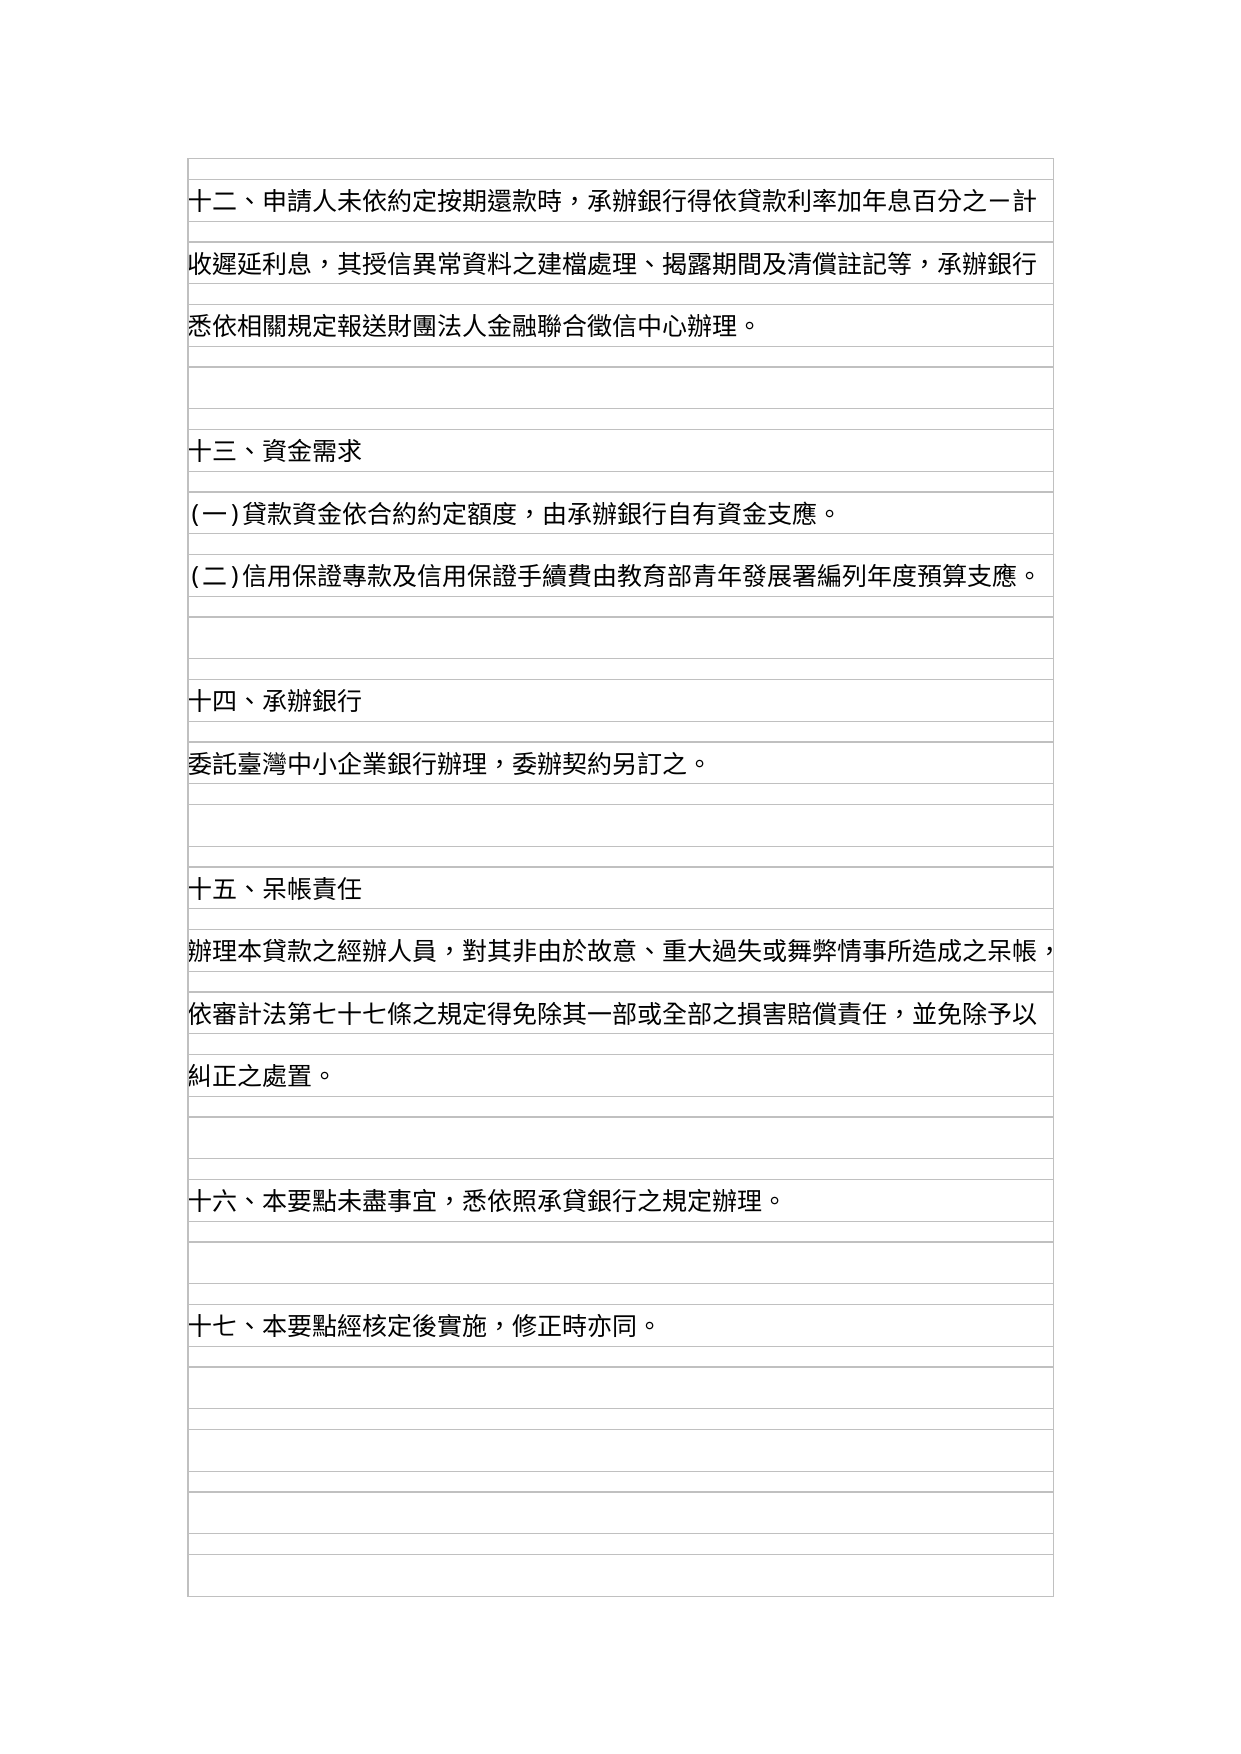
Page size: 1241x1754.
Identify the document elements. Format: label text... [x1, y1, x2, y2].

text 十三、資金需求 [189, 430, 1053, 471]
text 委託臺灣中小企業銀行辦理，委辦契約另訂之。 [189, 743, 1053, 783]
text 十五、呆帳責任 辦理本貸款之經辦人員，對其非由於故意、重大過失或舞弊情事所造成之呆帳，依審計法第七十七條之規定得免除其一部或全部之損害賠償責任，並免除予以糾正之處置。 [189, 1055, 1053, 1096]
text [189, 472, 1053, 491]
text [189, 534, 1053, 554]
text [189, 659, 1053, 679]
text (一)貸款資金依合約約定額度，由承辦銀行自有資金支應。 [189, 493, 1053, 533]
text [189, 159, 1053, 179]
text 十五、呆帳責任 辦理本貸款之經辦人員，對其非由於故意、重大過失或舞弊情事所造成之呆帳，依審計法第七十七條之規定得免除其一部或全部之損害賠償責任，並免除予以糾正之處置。 [189, 972, 1053, 991]
text 十七、本要點經核定後實施，修正時亦同。 [189, 1305, 1053, 1346]
text [189, 222, 1053, 241]
text 悉依相關規定報送財團法人金融聯合徵信中心辦理。 [189, 305, 1053, 346]
text [189, 1284, 1053, 1304]
text 十二、申請人未依約定按期還款時，承辦銀行得依貸款利率加年息百分之ㄧ計 [189, 180, 1053, 221]
text 十五、呆帳責任 辦理本貸款之經辦人員，對其非由於故意、重大過失或舞弊情事所造成之呆帳，依審計法第七十七條之規定得免除其一部或全部之損害賠償責任，並免除予以糾正之處置。 [189, 847, 1053, 866]
text [189, 284, 1053, 304]
text 十五、呆帳責任 辦理本貸款之經辦人員，對其非由於故意、重大過失或舞弊情事所造成之呆帳，依審計法第七十七條之規定得免除其一部或全部之損害賠償責任，並免除予以糾正之處置。 [189, 930, 1053, 971]
text [189, 1159, 1053, 1179]
text [189, 722, 1053, 741]
text (二)信用保證專款及信用保證手續費由教育部青年發展署編列年度預算支應。 [189, 555, 1053, 596]
text 十五、呆帳責任 辦理本貸款之經辦人員，對其非由於故意、重大過失或舞弊情事所造成之呆帳，依審計法第七十七條之規定得免除其一部或全部之損害賠償責任，並免除予以糾正之處置。 [189, 1034, 1053, 1054]
text 十六、本要點未盡事宜，悉依照承貸銀行之規定辦理。 [189, 1180, 1053, 1221]
text [189, 409, 1053, 429]
text 十四、承辦銀行 [189, 680, 1053, 721]
text 十五、呆帳責任 辦理本貸款之經辦人員，對其非由於故意、重大過失或舞弊情事所造成之呆帳，依審計法第七十七條之規定得免除其一部或全部之損害賠償責任，並免除予以糾正之處置。 [189, 993, 1053, 1033]
text 十五、呆帳責任 辦理本貸款之經辦人員，對其非由於故意、重大過失或舞弊情事所造成之呆帳，依審計法第七十七條之規定得免除其一部或全部之損害賠償責任，並免除予以糾正之處置。 [189, 909, 1053, 929]
text 收遲延利息，其授信異常資料之建檔處理、揭露期間及清償註記等，承辦銀行 [189, 243, 1053, 283]
text 十五、呆帳責任 辦理本貸款之經辦人員，對其非由於故意、重大過失或舞弊情事所造成之呆帳，依審計法第七十七條之規定得免除其一部或全部之損害賠償責任，並免除予以糾正之處置。 [189, 868, 1053, 908]
